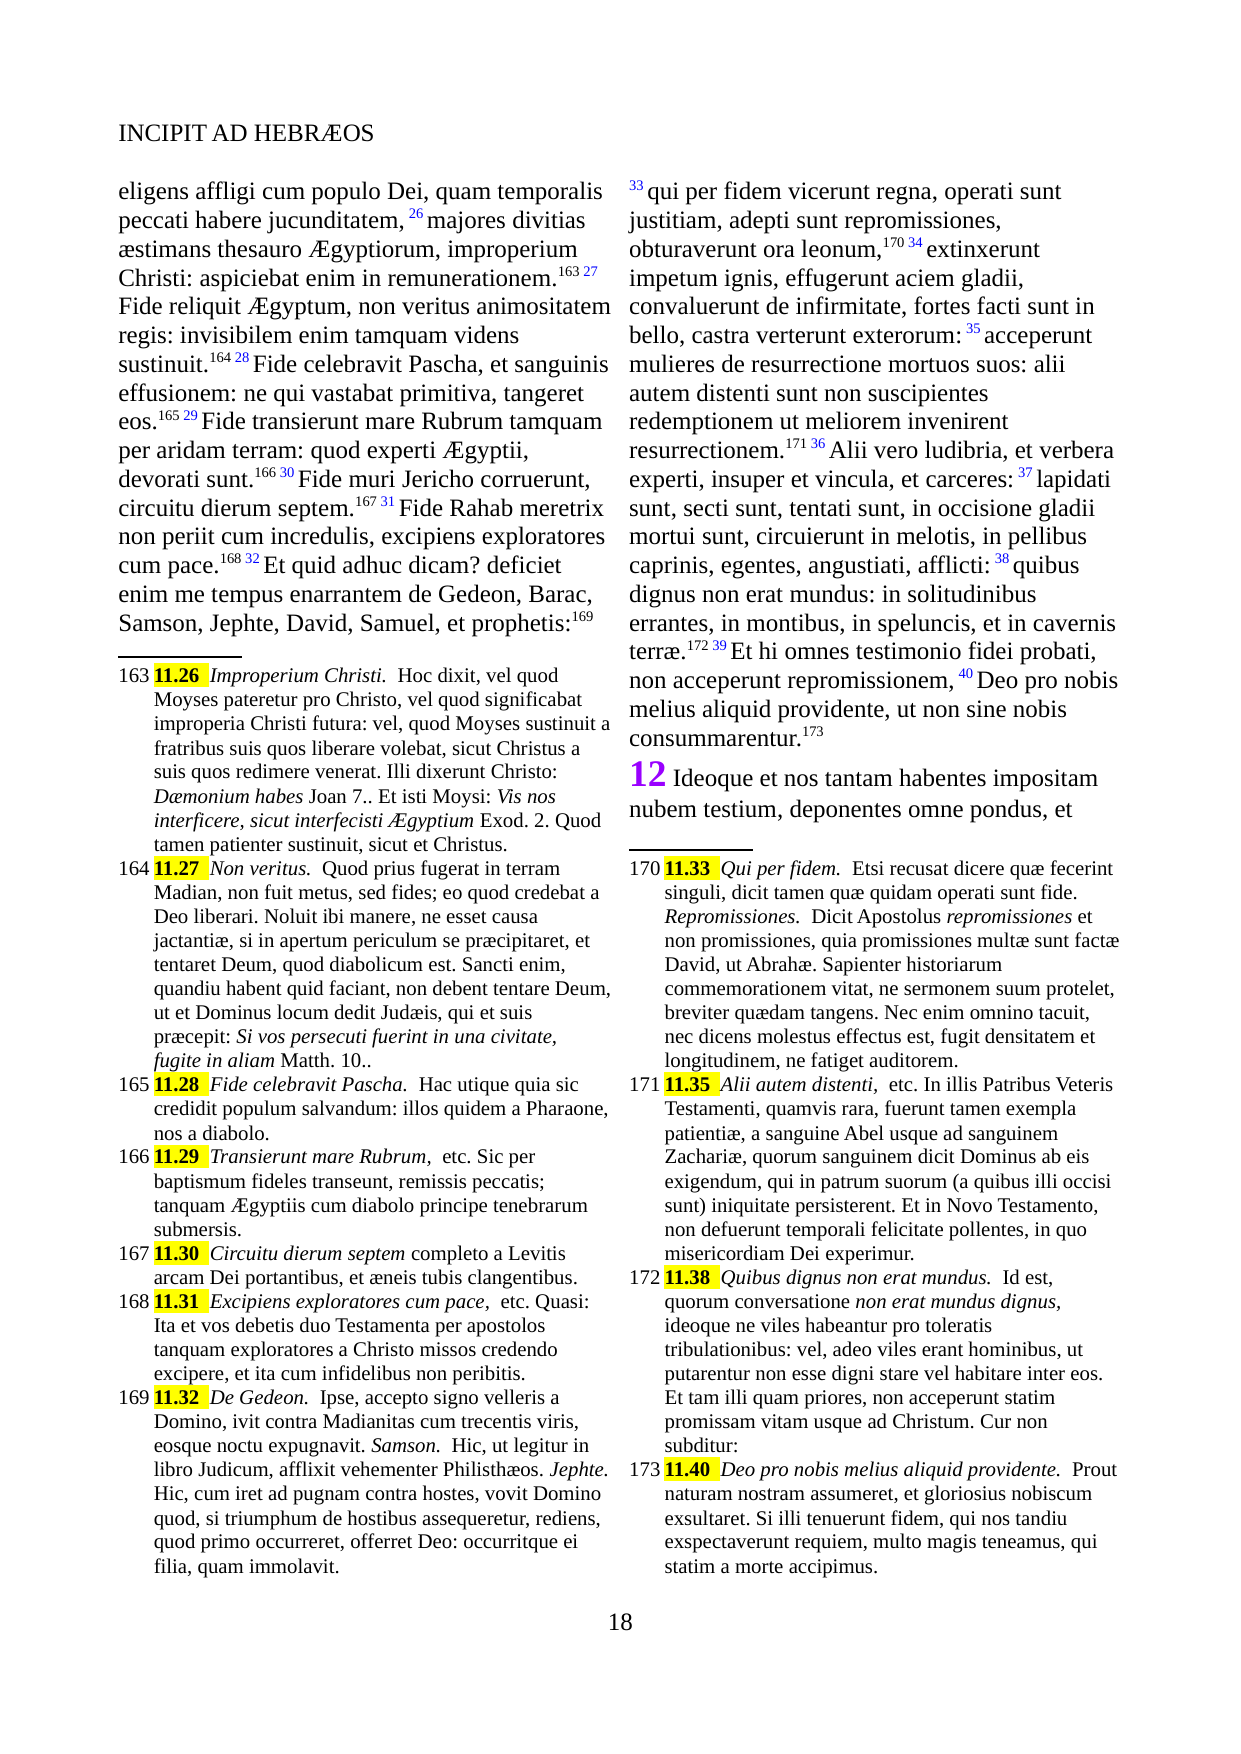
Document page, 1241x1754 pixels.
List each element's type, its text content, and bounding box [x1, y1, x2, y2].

text 11.27 Non veritus. Quod prius fugerat in terram Madian, non fuit metus, sed fides; eo quod credebat a Deo liberari. Noluit ibi manere, ne esset causa jactantiæ, si in apertum periculum se præcipitaret, et tentaret Deum, quod diabolicum est. Sancti enim, quandiu habent quid faciant, non debent tentare Deum, ut et Dominus locum dedit Judæis, qui et suis præcepit: Si vos persecuti fuerint in una civitate, fugite in aliam Matth. 10.. [118, 856, 611, 1072]
text 11.30 Circuitu dierum septem completo a Levitis arcam Dei portantibus, et æneis tubis clangentibus. [118, 1241, 611, 1289]
text 11.40 Deo pro nobis melius aliquid providente. Prout naturam nostram assumeret, et gloriosius nobiscum exsultaret. Si illi tenuerunt fidem, qui nos tandiu exspectaverunt requiem, multo magis teneamus, qui statim a morte accipimus. [629, 1457, 1122, 1578]
text 11.33 Qui per fidem. Etsi recusat dicere quæ fecerint singuli, dicit tamen quæ quidam operati sunt fide. Repromissiones. Dicit Apostolus repromissiones et non promissiones, quia promissiones multæ sunt factæ David, ut Abrahæ. Sapienter historiarum commemorationem vitat, ne sermonem suum protelet, breviter quædam tangens. Nec enim omnino tacuit, nec dicens molestus effectus est, fugit densitatem et longitudinem, ne fatiget auditorem. [629, 856, 1122, 1072]
text 11.35 Alii autem distenti, etc. In illis Patribus Veteris Testamenti, quamvis rara, fuerunt tamen exempla patientiæ, a sanguine Abel usque ad sanguinem Zachariæ, quorum sanguinem dicit Dominus ab eis exigendum, qui in patrum suorum (a quibus illi occisi sunt) iniquitate persisterent. Et in Novo Testamento, non defuerunt temporali felicitate pollentes, in quo misericordiam Dei experimur. [629, 1072, 1122, 1265]
text 11.32 De Gedeon. Ipse, accepto signo velleris a Domino, ivit contra Madianitas cum trecentis viris, eosque noctu expugnavit. Samson. Hic, ut legitur in libro Judicum, afflixit vehementer Philisthæos. Jephte. Hic, cum iret ad pugnam contra hostes, vovit Domino quod, si triumphum de hostibus assequeretur, rediens, quod primo occurreret, offerret Deo: occurritque ei filia, quam immolavit. [118, 1385, 611, 1578]
text 11 Est autem fides sperandarum substantia rerum, argumentum non apparentium. 2 In hac enim testimonium consecuti sunt senes. 3 Fide intelligimus aptata esse sæcula verbo Dei: ut ex invisibilibus visibilia fierent. 4 Fide plurimam hostiam Abel, quam Cain, obtulit Deo, per quam testimonium consecutus est esse justus, testimonium perhibente muneribus ejus Deo, et per illam defunctus adhuc loquitur. 5 Fide Henoch translatus est ne videret mortem, et non inveniebatur, quia transtulit illum Deus: ante translationem enim testimonium habuit placuisse Deo. 6 Sine fide autem impossibile est placere Deo. Credere enim oportet accedentem ad Deum quia est, et inquirentibus se remunerator sit. 7 Fide Noë responso accepto de iis quæ adhuc non videbantur, metuens aptavit arcam in salutem domus suæ, per quam damnavit mundum: et justitiæ, quæ per fidem est, hæres est institutus. 8 Fide qui vocatur Abraham obedivit in locum exire, quem accepturus erat in hæreditatem: et exiit, nesciens quo iret. 9 Fide demoratus est in terra repromissionis, tamquam in aliena, in casulis habitando cum Isaac et Jacob cohæredibus repromissionis ejusdem. 10 Exspectabat enim fundamenta habentem civitatem: cujus artifex et conditor Deus. 11 Fide et ipsa Sara sterilis virtutem in conceptionem seminis accepit, etiam præter tempus ætatis: quoniam fidelem credidit esse eum qui repromiserat. 12 Propter quod et ab uno orti sunt (et hoc emortuo) tamquam sidera cæli in multitudinem, et sicut arena, quæ est ad oram maris, innumerabilis. 13 Juxta fidem defuncti sunt omnes isti, non acceptis repromissionibus, sed a longe eas aspicientes, et salutantes, et confitentes quia peregrini et hospites sunt super terram. 14 Qui enim hæc dicunt, significant se patriam inquirere. 15 Et si quidem ipsius meminissent de qua exierunt, habebant utique tempus revertendi: 16 nunc autem meliorem appetunt, id est, cælestem. Ideo non confunditur Deus vocari Deus eorum: paravit enim illis civitatem. 17 Fide obtulit Abraham Isaac, cum tentaretur, et unigenitum offerebat, qui susceperat repromissiones: 18 ad quem dictum est: Quia in Isaac vocabitur tibi semen: 19 arbitrans quia et a mortuis suscitare potens est Deus: unde eum et in parabolam accepit. 20 Fide et de futuris benedixit Isaac Jacob et Esau. 21 Fide Jacob, moriens, singulos filiorum Joseph benedixit: et adoravit fastigium virgæ ejus. 22 Fide Joseph, moriens, de profectione filiorum Israël memoratus est, et de ossibus suis mandavit. 23 Fide Moyses, natus, occultatus est mensibus tribus a parentibus suis, eo quod vidissent elegantem infantem, et non timuerunt regis edictum. 24 Fide Moyses grandis factus negavit se esse filium filiæ Pharaonis, 25 magis eligens affligi cum populo Dei, quam temporalis peccati habere jucunditatem, 26 majores divitias æstimans thesauro Ægyptiorum, improperium Christi: aspiciebat enim in remunerationem. 27 Fide reliquit Ægyptum, non veritus animositatem regis: invisibilem enim tamquam videns sustinuit. 28 Fide celebravit Pascha, et sanguinis effusionem: ne qui vastabat primitiva, tangeret eos. 29 Fide transierunt mare Rubrum tamquam per aridam terram: quod experti Ægyptii, devorati sunt. 30 Fide muri Jericho corruerunt, circuitu dierum septem. 31 Fide Rahab meretrix non periit cum incredulis, excipiens exploratores cum pace. 32 Et quid adhuc dicam? deficiet enim me tempus enarrantem de Gedeon, Barac, Samson, Jephte, David, Samuel, et prophetis: 33 qui per fidem vicerunt regna, operati sunt justitiam, adepti sunt repromissiones, obturaverunt ora leonum, 34 extinxerunt impetum ignis, effugerunt aciem gladii, convaluerunt de infirmitate, fortes facti sunt in bello, castra verterunt exterorum: 35 acceperunt mulieres de resurrectione mortuos suos: alii autem distenti sunt non suscipientes redemptionem ut meliorem invenirent resurrectionem. 36 Alii vero ludibria, et verbera experti, insuper et vincula, et carceres: 37 lapidati sunt, secti sunt, tentati sunt, in occisione gladii mortui sunt, circuierunt in melotis, in pellibus caprinis, egentes, angustiati, afflicti: 38 quibus dignus non erat mundus: in solitudinibus errantes, in montibus, in speluncis, et in cavernis terræ. 39 Et hi omnes testimonio fidei probati, non acceperunt repromissionem, 40 Deo pro nobis melius aliquid providente, ut non sine nobis consummarentur. [629, 176, 1122, 751]
text 11.29 Transierunt mare Rubrum, etc. Sic per baptismum fideles transeunt, remissis peccatis; tanquam Ægyptiis cum diabolo principe tenebrarum submersis. [118, 1144, 611, 1241]
text 11.31 Excipiens exploratores cum pace, etc. Quasi: Ita et vos debetis duo Testamenta per apostolos tanquam exploratores a Christo missos credendo excipere, et ita cum infidelibus non peribitis. [118, 1289, 611, 1385]
text 11.28 Fide celebravit Pascha. Hac utique quia sic credidit populum salvandum: illos quidem a Pharaone, nos a diabolo. [118, 1072, 611, 1144]
text 11.38 Quibus dignus non erat mundus. Id est, quorum conversatione non erat mundus dignus, ideoque ne viles habeantur pro toleratis tribulationibus: vel, adeo viles erant hominibus, ut putarentur non esse digni stare vel habitare inter eos. Et tam illi quam priores, non acceperunt statim promissam vitam usque ad Christum. Cur non subditur: [629, 1265, 1122, 1457]
text 11 Est autem fides sperandarum substantia rerum, argumentum non apparentium. 2 In hac enim testimonium consecuti sunt senes. 3 Fide intelligimus aptata esse sæcula verbo Dei: ut ex invisibilibus visibilia fierent. 4 Fide plurimam hostiam Abel, quam Cain, obtulit Deo, per quam testimonium consecutus est esse justus, testimonium perhibente muneribus ejus Deo, et per illam defunctus adhuc loquitur. 5 Fide Henoch translatus est ne videret mortem, et non inveniebatur, quia transtulit illum Deus: ante translationem enim testimonium habuit placuisse Deo. 6 Sine fide autem impossibile est placere Deo. Credere enim oportet accedentem ad Deum quia est, et inquirentibus se remunerator sit. 7 Fide Noë responso accepto de iis quæ adhuc non videbantur, metuens aptavit arcam in salutem domus suæ, per quam damnavit mundum: et justitiæ, quæ per fidem est, hæres est institutus. 8 Fide qui vocatur Abraham obedivit in locum exire, quem accepturus erat in hæreditatem: et exiit, nesciens quo iret. 9 Fide demoratus est in terra repromissionis, tamquam in aliena, in casulis habitando cum Isaac et Jacob cohæredibus repromissionis ejusdem. 10 Exspectabat enim fundamenta habentem civitatem: cujus artifex et conditor Deus. 11 Fide et ipsa Sara sterilis virtutem in conceptionem seminis accepit, etiam præter tempus ætatis: quoniam fidelem credidit esse eum qui repromiserat. 12 Propter quod et ab uno orti sunt (et hoc emortuo) tamquam sidera cæli in multitudinem, et sicut arena, quæ est ad oram maris, innumerabilis. 13 Juxta fidem defuncti sunt omnes isti, non acceptis repromissionibus, sed a longe eas aspicientes, et salutantes, et confitentes quia peregrini et hospites sunt super terram. 14 Qui enim hæc dicunt, significant se patriam inquirere. 15 Et si quidem ipsius meminissent de qua exierunt, habebant utique tempus revertendi: 16 nunc autem meliorem appetunt, id est, cælestem. Ideo non confunditur Deus vocari Deus eorum: paravit enim illis civitatem. 17 Fide obtulit Abraham Isaac, cum tentaretur, et unigenitum offerebat, qui susceperat repromissiones: 18 ad quem dictum est: Quia in Isaac vocabitur tibi semen: 19 arbitrans quia et a mortuis suscitare potens est Deus: unde eum et in parabolam accepit. 20 Fide et de futuris benedixit Isaac Jacob et Esau. 21 Fide Jacob, moriens, singulos filiorum Joseph benedixit: et adoravit fastigium virgæ ejus. 22 Fide Joseph, moriens, de profectione filiorum Israël memoratus est, et de ossibus suis mandavit. 23 Fide Moyses, natus, occultatus est mensibus tribus a parentibus suis, eo quod vidissent elegantem infantem, et non timuerunt regis edictum. 24 Fide Moyses grandis factus negavit se esse filium filiæ Pharaonis, 25 magis eligens affligi cum populo Dei, quam temporalis peccati habere jucunditatem, 26 majores divitias æstimans thesauro Ægyptiorum, improperium Christi: aspiciebat enim in remunerationem. 27 Fide reliquit Ægyptum, non veritus animositatem regis: invisibilem enim tamquam videns sustinuit. 28 Fide celebravit Pascha, et sanguinis effusionem: ne qui vastabat primitiva, tangeret eos. 29 Fide transierunt mare Rubrum tamquam per aridam terram: quod experti Ægyptii, devorati sunt. 30 Fide muri Jericho corruerunt, circuitu dierum septem. 31 Fide Rahab meretrix non periit cum incredulis, excipiens exploratores cum pace. 32 Et quid adhuc dicam? deficiet enim me tempus enarrantem de Gedeon, Barac, Samson, Jephte, David, Samuel, et prophetis: 33 qui per fidem vicerunt regna, operati sunt justitiam, adepti sunt repromissiones, obturaverunt ora leonum, 34 extinxerunt impetum ignis, effugerunt aciem gladii, convaluerunt de infirmitate, fortes facti sunt in bello, castra verterunt exterorum: 35 acceperunt mulieres de resurrectione mortuos suos: alii autem distenti sunt non suscipientes redemptionem ut meliorem invenirent resurrectionem. 36 Alii vero ludibria, et verbera experti, insuper et vincula, et carceres: 37 lapidati sunt, secti sunt, tentati sunt, in occisione gladii mortui sunt, circuierunt in melotis, in pellibus caprinis, egentes, angustiati, afflicti: 38 quibus dignus non erat mundus: in solitudinibus errantes, in montibus, in speluncis, et in cavernis terræ. 39 Et hi omnes testimonio fidei probati, non acceperunt repromissionem, 40 Deo pro nobis melius aliquid providente, ut non sine nobis consummarentur. [118, 176, 611, 636]
text 11.26 Improperium Christi. Hoc dixit, vel quod Moyses pateretur pro Christo, vel quod significabat improperia Christi futura: vel, quod Moyses sustinuit a fratribus suis quos liberare volebat, sicut Christus a suis quos redimere venerat. Illi dixerunt Christo: Dæmonium habes Joan 7.. Et isti Moysi: Vis nos interficere, sicut interfecisti Ægyptium Exod. 2. Quod tamen patienter sustinuit, sicut et Christus. [118, 663, 611, 856]
